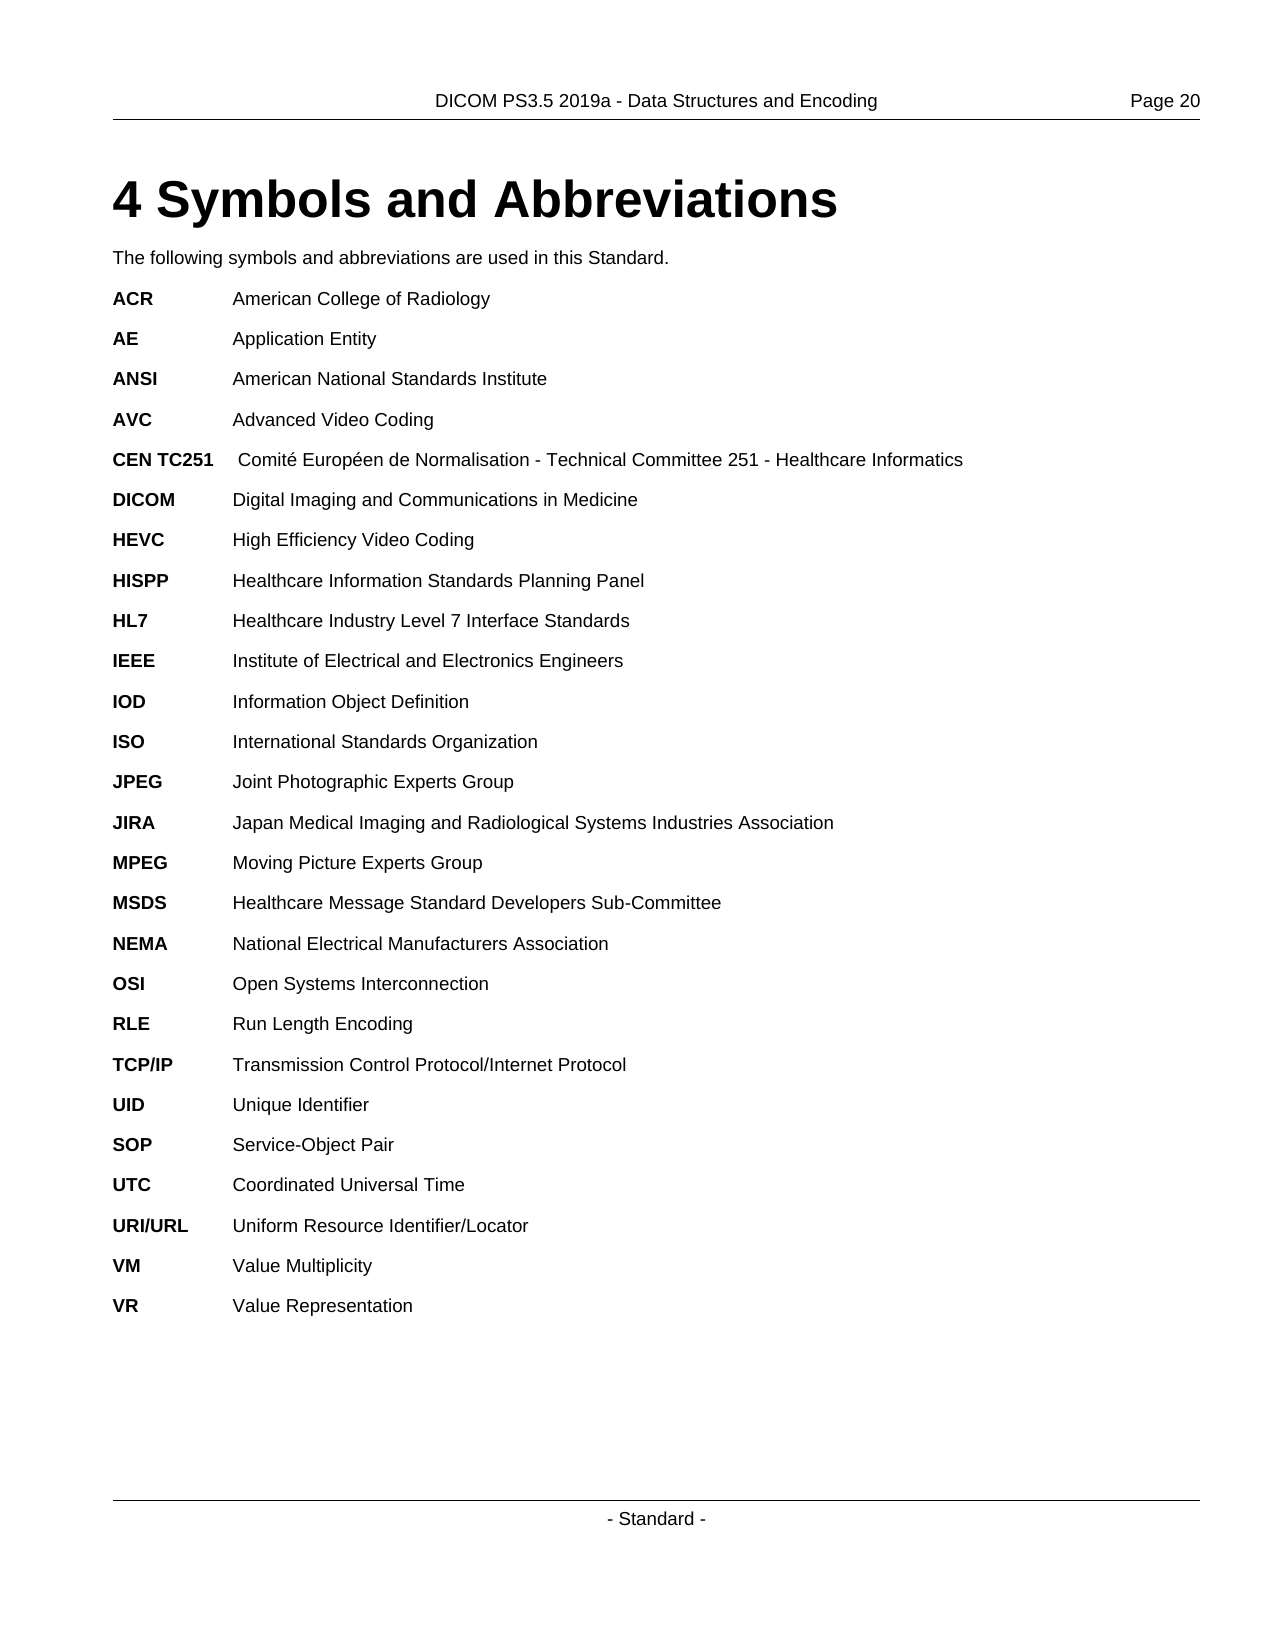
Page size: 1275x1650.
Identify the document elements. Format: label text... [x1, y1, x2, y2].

text ACR American College of Radiology [112, 287, 1200, 309]
text AE Application Entity [112, 328, 1200, 349]
text URI/URL Uniform Resource Identifier/Locator [112, 1214, 1200, 1236]
text 4 Symbols and Abbreviations [112, 169, 1200, 228]
text DICOM Digital Imaging and Communications in Medicine [112, 489, 1200, 511]
text UID Unique Identifier [112, 1094, 1200, 1115]
text HISPP Healthcare Information Standards Planning Panel [112, 569, 1200, 591]
text SOP Service-Object Pair [112, 1134, 1200, 1156]
text ISO International Standards Organization [112, 731, 1200, 752]
text HEVC High Efficiency Video Coding [112, 529, 1200, 551]
text IOD Information Object Definition [112, 691, 1200, 712]
text AVC Advanced Video Coding [112, 408, 1200, 430]
text MSDS Healthcare Message Standard Developers Sub-Committee [112, 892, 1200, 914]
text JIRA Japan Medical Imaging and Radiological Systems Industries Association [112, 811, 1200, 833]
text VR Value Representation [112, 1295, 1200, 1317]
text RLE Run Length Encoding [112, 1013, 1200, 1034]
text HL7 Healthcare Industry Level 7 Interface Standards [112, 610, 1200, 631]
text OSI Open Systems Interconnection [112, 973, 1200, 994]
text UTC Coordinated Universal Time [112, 1174, 1200, 1196]
text The following symbols and abbreviations are used in this Standard. [112, 247, 1200, 269]
text MPEG Moving Picture Experts Group [112, 852, 1200, 873]
text VM Value Multiplicity [112, 1255, 1200, 1276]
text CEN TC251 Comité Européen de Normalisation - Technical Committee 251 - Healthcare Informatics [112, 449, 1200, 470]
text IEEE Institute of Electrical and Electronics Engineers [112, 650, 1200, 672]
text TCP/IP Transmission Control Protocol/Internet Protocol [112, 1053, 1200, 1075]
text JPEG Joint Photographic Experts Group [112, 771, 1200, 793]
text ANSI American National Standards Institute [112, 368, 1200, 389]
text NEMA National Electrical Manufacturers Association [112, 932, 1200, 954]
